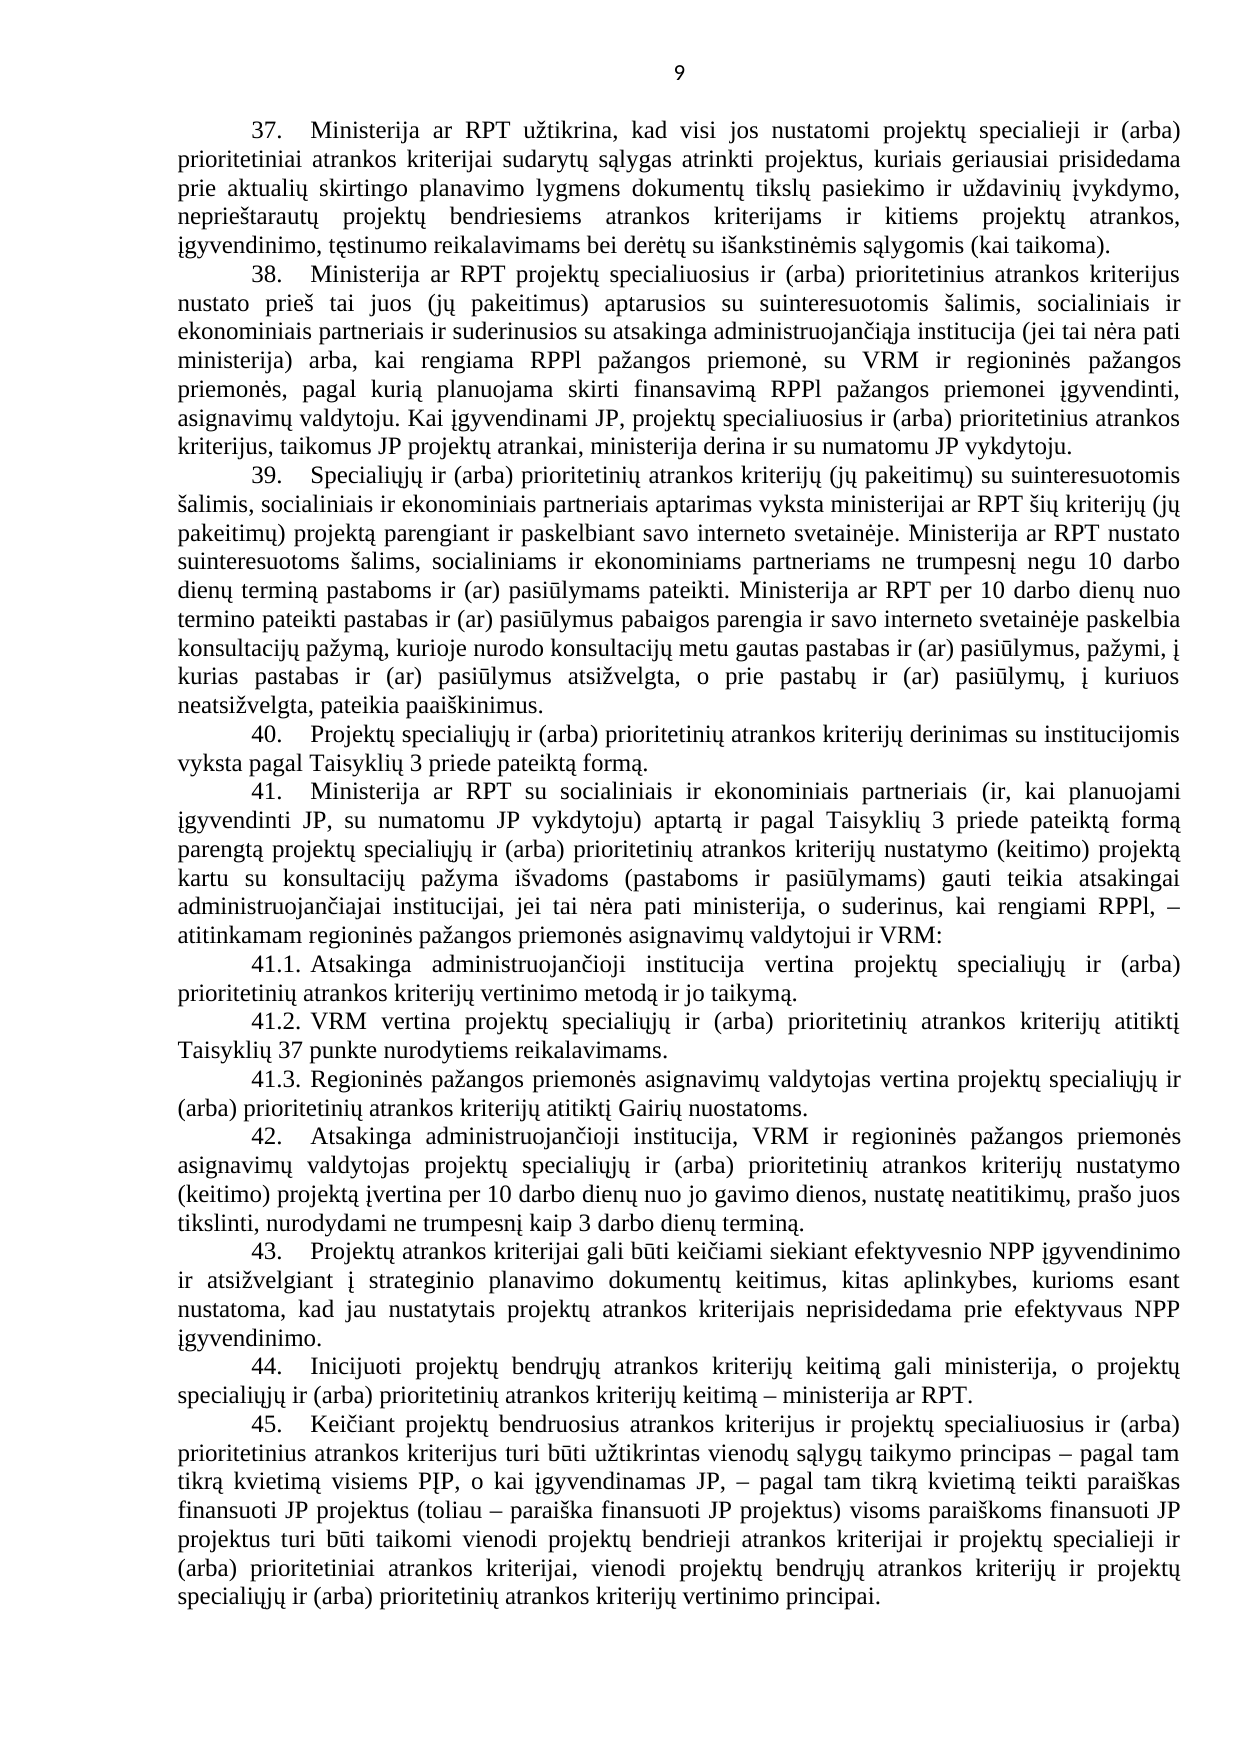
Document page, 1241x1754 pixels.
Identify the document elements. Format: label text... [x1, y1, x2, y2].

text 44. Inicijuoti projektų bendrųjų atrankos kriterijų keitimą gali ministerija, o projektų specialiųjų ir (arba) prioritetinių atrankos kriterijų keitimą – ministerija ar RPT. [177, 1351, 1181, 1409]
text 41.3. Regioninės pažangos priemonės asignavimų valdytojas vertina projektų specialiųjų ir (arba) prioritetinių atrankos kriterijų atitiktį Gairių nuostatoms. [177, 1064, 1181, 1121]
text 41.1. Atsakinga administruojančioji institucija vertina projektų specialiųjų ir (arba) prioritetinių atrankos kriterijų vertinimo metodą ir jo taikymą. [177, 949, 1181, 1006]
text 41. Ministerija ar RPT su socialiniais ir ekonominiais partneriais (ir, kai planuojami įgyvendinti JP, su numatomu JP vykdytoju) aptartą ir pagal Taisyklių 3 priede pateiktą formą parengtą projektų specialiųjų ir (arba) prioritetinių atrankos kriterijų nustatymo (keitimo) projektą kartu su konsultacijų pažyma išvadoms (pastaboms ir pasiūlymams) gauti teikia atsakingai administruojančiajai institucijai, jei tai nėra pati ministerija, o suderinus, kai rengiami RPPl, – atitinkamam regioninės pažangos priemonės asignavimų valdytojui ir VRM: [177, 776, 1181, 949]
text 41.2. VRM vertina projektų specialiųjų ir (arba) prioritetinių atrankos kriterijų atitiktį Taisyklių 37 punkte nurodytiems reikalavimams. [177, 1006, 1181, 1064]
text 43. Projektų atrankos kriterijai gali būti keičiami siekiant efektyvesnio NPP įgyvendinimo ir atsižvelgiant į strateginio planavimo dokumentų keitimus, kitas aplinkybes, kurioms esant nustatoma, kad jau nustatytais projektų atrankos kriterijais neprisidedama prie efektyvaus NPP įgyvendinimo. [177, 1236, 1181, 1351]
text 42. Atsakinga administruojančioji institucija, VRM ir regioninės pažangos priemonės asignavimų valdytojas projektų specialiųjų ir (arba) prioritetinių atrankos kriterijų nustatymo (keitimo) projektą įvertina per 10 darbo dienų nuo jo gavimo dienos, nustatę neatitikimų, prašo juos tikslinti, nurodydami ne trumpesnį kaip 3 darbo dienų terminą. [177, 1121, 1181, 1236]
text 40. Projektų specialiųjų ir (arba) prioritetinių atrankos kriterijų derinimas su institucijomis vyksta pagal Taisyklių 3 priede pateiktą formą. [177, 719, 1181, 776]
text 39. Specialiųjų ir (arba) prioritetinių atrankos kriterijų (jų pakeitimų) su suinteresuotomis šalimis, socialiniais ir ekonominiais partneriais aptarimas vyksta ministerijai ar RPT šių kriterijų (jų pakeitimų) projektą parengiant ir paskelbiant savo interneto svetainėje. Ministerija ar RPT nustato suinteresuotoms šalims, socialiniams ir ekonominiams partneriams ne trumpesnį negu 10 darbo dienų terminą pastaboms ir (ar) pasiūlymams pateikti. Ministerija ar RPT per 10 darbo dienų nuo termino pateikti pastabas ir (ar) pasiūlymus pabaigos parengia ir savo interneto svetainėje paskelbia konsultacijų pažymą, kurioje nurodo konsultacijų metu gautas pastabas ir (ar) pasiūlymus, pažymi, į kurias pastabas ir (ar) pasiūlymus atsižvelgta, o prie pastabų ir (ar) pasiūlymų, į kuriuos neatsižvelgta, pateikia paaiškinimus. [177, 460, 1181, 719]
text 37. Ministerija ar RPT užtikrina, kad visi jos nustatomi projektų specialieji ir (arba) prioritetiniai atrankos kriterijai sudarytų sąlygas atrinkti projektus, kuriais geriausiai prisidedama prie aktualių skirtingo planavimo lygmens dokumentų tikslų pasiekimo ir uždavinių įvykdymo, neprieštarautų projektų bendriesiems atrankos kriterijams ir kitiems projektų atrankos, įgyvendinimo, tęstinumo reikalavimams bei derėtų su išankstinėmis sąlygomis (kai taikoma). [177, 115, 1181, 259]
text 45. Keičiant projektų bendruosius atrankos kriterijus ir projektų specialiuosius ir (arba) prioritetinius atrankos kriterijus turi būti užtikrintas vienodų sąlygų taikymo principas – pagal tam tikrą kvietimą visiems PĮP, o kai įgyvendinamas JP, – pagal tam tikrą kvietimą teikti paraiškas finansuoti JP projektus (toliau – paraiška finansuoti JP projektus) visoms paraiškoms finansuoti JP projektus turi būti taikomi vienodi projektų bendrieji atrankos kriterijai ir projektų specialieji ir (arba) prioritetiniai atrankos kriterijai, vienodi projektų bendrųjų atrankos kriterijų ir projektų specialiųjų ir (arba) prioritetinių atrankos kriterijų vertinimo principai. [177, 1409, 1181, 1610]
text 38. Ministerija ar RPT projektų specialiuosius ir (arba) prioritetinius atrankos kriterijus nustato prieš tai juos (jų pakeitimus) aptarusios su suinteresuotomis šalimis, socialiniais ir ekonominiais partneriais ir suderinusios su atsakinga administruojančiąja institucija (jei tai nėra pati ministerija) arba, kai rengiama RPPl pažangos priemonė, su VRM ir regioninės pažangos priemonės, pagal kurią planuojama skirti finansavimą RPPl pažangos priemonei įgyvendinti, asignavimų valdytoju. Kai įgyvendinami JP, projektų specialiuosius ir (arba) prioritetinius atrankos kriterijus, taikomus JP projektų atrankai, ministerija derina ir su numatomu JP vykdytoju. [177, 259, 1181, 460]
